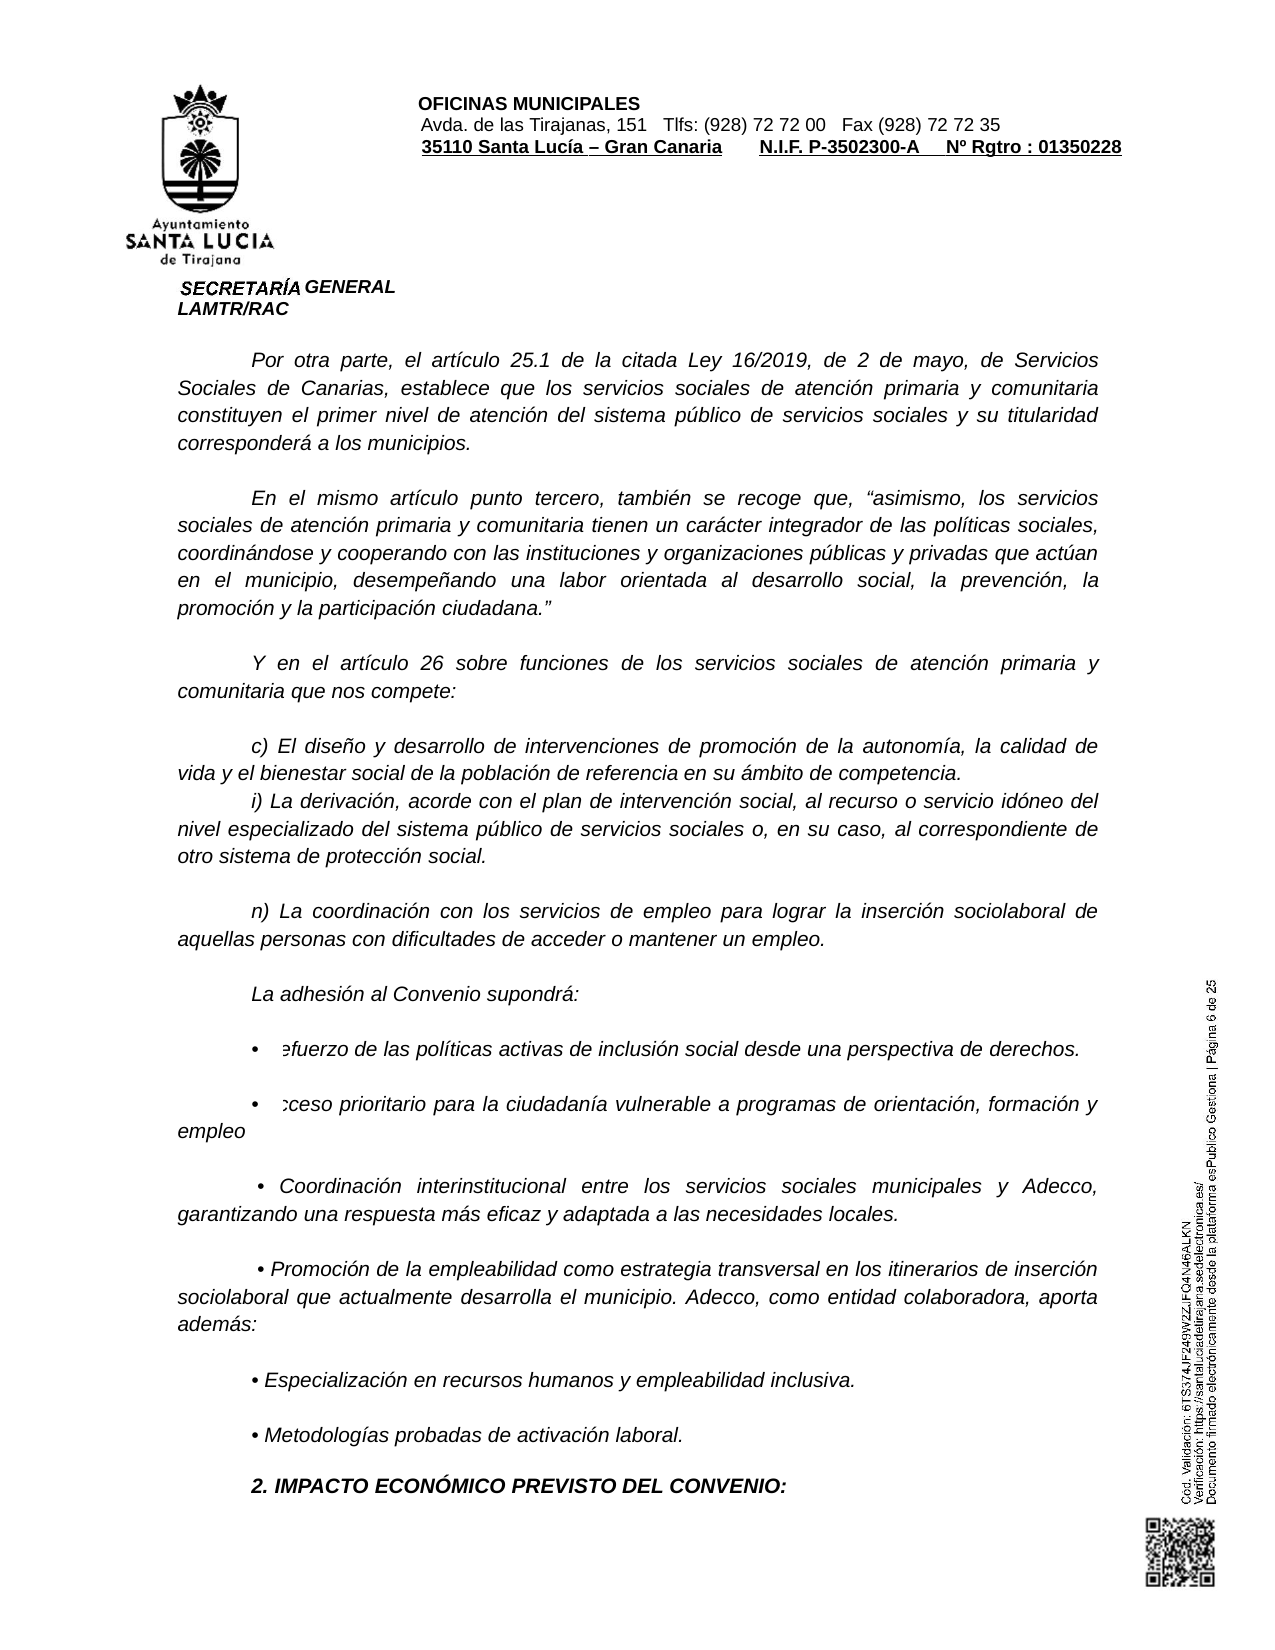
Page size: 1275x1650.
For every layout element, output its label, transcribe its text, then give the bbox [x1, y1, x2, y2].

text Acceso prioritario para la ciudadanía vulnerable a programas de orientación, formación y [283, 1093, 1122, 1116]
text n) La coordinación con los servicios de empleo para lograr la inserción sociolaboral de [251, 900, 1122, 923]
text Por otra parte, el artículo 25.1 de la citada Ley 16/2019, de 2 de mayo, de Servicios [251, 349, 1122, 372]
text 2. IMPACTO ECONÓMICO PREVISTO DEL CONVENIO: [251, 1475, 814, 1498]
text Sociales de Canarias, establece que los servicios sociales de atención primaria y comunitaria [177, 377, 1122, 400]
text 3 [421, 137, 432, 155]
text Y en el artículo 26 sobre funciones de los servicios sociales de atención primaria y [251, 652, 1122, 675]
text en el municipio, desempeñando una labor orientada al desarrollo social, la prevención, la [177, 569, 1122, 593]
text GENERAL [304, 277, 421, 298]
text otro sistema de protección social. [177, 845, 1122, 868]
text garantizando una respuesta más eficaz y adaptada a las necesidades locales. [177, 1203, 923, 1226]
text nivel especializado del sistema público de servicios sociales o, en su caso, al correspondiente de [177, 817, 1122, 841]
text c) El diseño y desarrollo de intervenciones de promoción de la autonomía, la calidad de [251, 734, 1122, 758]
text • [251, 1093, 283, 1116]
text OFICINAS MUNICIPALES [418, 94, 1024, 115]
text Promoción de la empleabilidad como estrategia transversal en los itinerarios de inserción [270, 1258, 1122, 1281]
text Refuerzo de las políticas activas de inclusión social desde una perspectiva de derechos. [283, 1038, 1122, 1061]
text • [257, 1258, 270, 1281]
text • [251, 1368, 264, 1392]
text empleo [177, 1120, 270, 1143]
text N.I.F. P-3502300-A Nº Rgtro : 01350228 [759, 137, 1148, 158]
text coordinándose y cooperando con las instituciones y organizaciones públicas y privadas que actúan [177, 542, 1122, 565]
text además: [177, 1313, 1122, 1336]
text • [251, 1423, 264, 1447]
text Especialización en recursos humanos y empleabilidad inclusiva. [264, 1368, 880, 1392]
text promoción y la participación ciudadana.” [177, 597, 1122, 620]
text • [251, 1038, 283, 1061]
text Metodologías probadas de activación laboral. [264, 1423, 708, 1447]
text En el mismo artículo punto tercero, también se recoge que, “asimismo, los servicios [251, 486, 1122, 510]
text 5110 Santa Lucía – Gran Canaria [432, 137, 748, 158]
text Avda. de las Tirajanas, 151 Tlfs: (928) 72 72 00 Fax (928) 72 72 35 [421, 115, 1024, 136]
text aquellas personas con dificultades de acceder o mantener un empleo. [177, 928, 1122, 951]
text comunitaria que nos compete: [177, 679, 1122, 703]
text vida y el bienestar social de la población de referencia en su ámbito de competencia. [177, 762, 1122, 785]
text sociales de atención primaria y comunitaria tienen un carácter integrador de las políticas sociales, [177, 514, 1122, 537]
text La adhesión al Convenio supondrá: [251, 983, 603, 1006]
text Coordinación interinstitucional entre los servicios sociales municipales y Adecco, [279, 1175, 1122, 1198]
text sociolaboral que actualmente desarrolla el municipio. Adecco, como entidad colaboradora, aporta [177, 1286, 1122, 1309]
text corresponderá a los municipios. [177, 432, 1122, 455]
text LAMTR/RAC [177, 298, 314, 319]
text i) La derivación, acorde con el plan de intervención social, al recurso o servicio idóneo del [251, 790, 1122, 813]
text constituyen el primer nivel de atención del sistema público de servicios sociales y su titularidad [177, 404, 1122, 427]
text • [257, 1175, 279, 1198]
